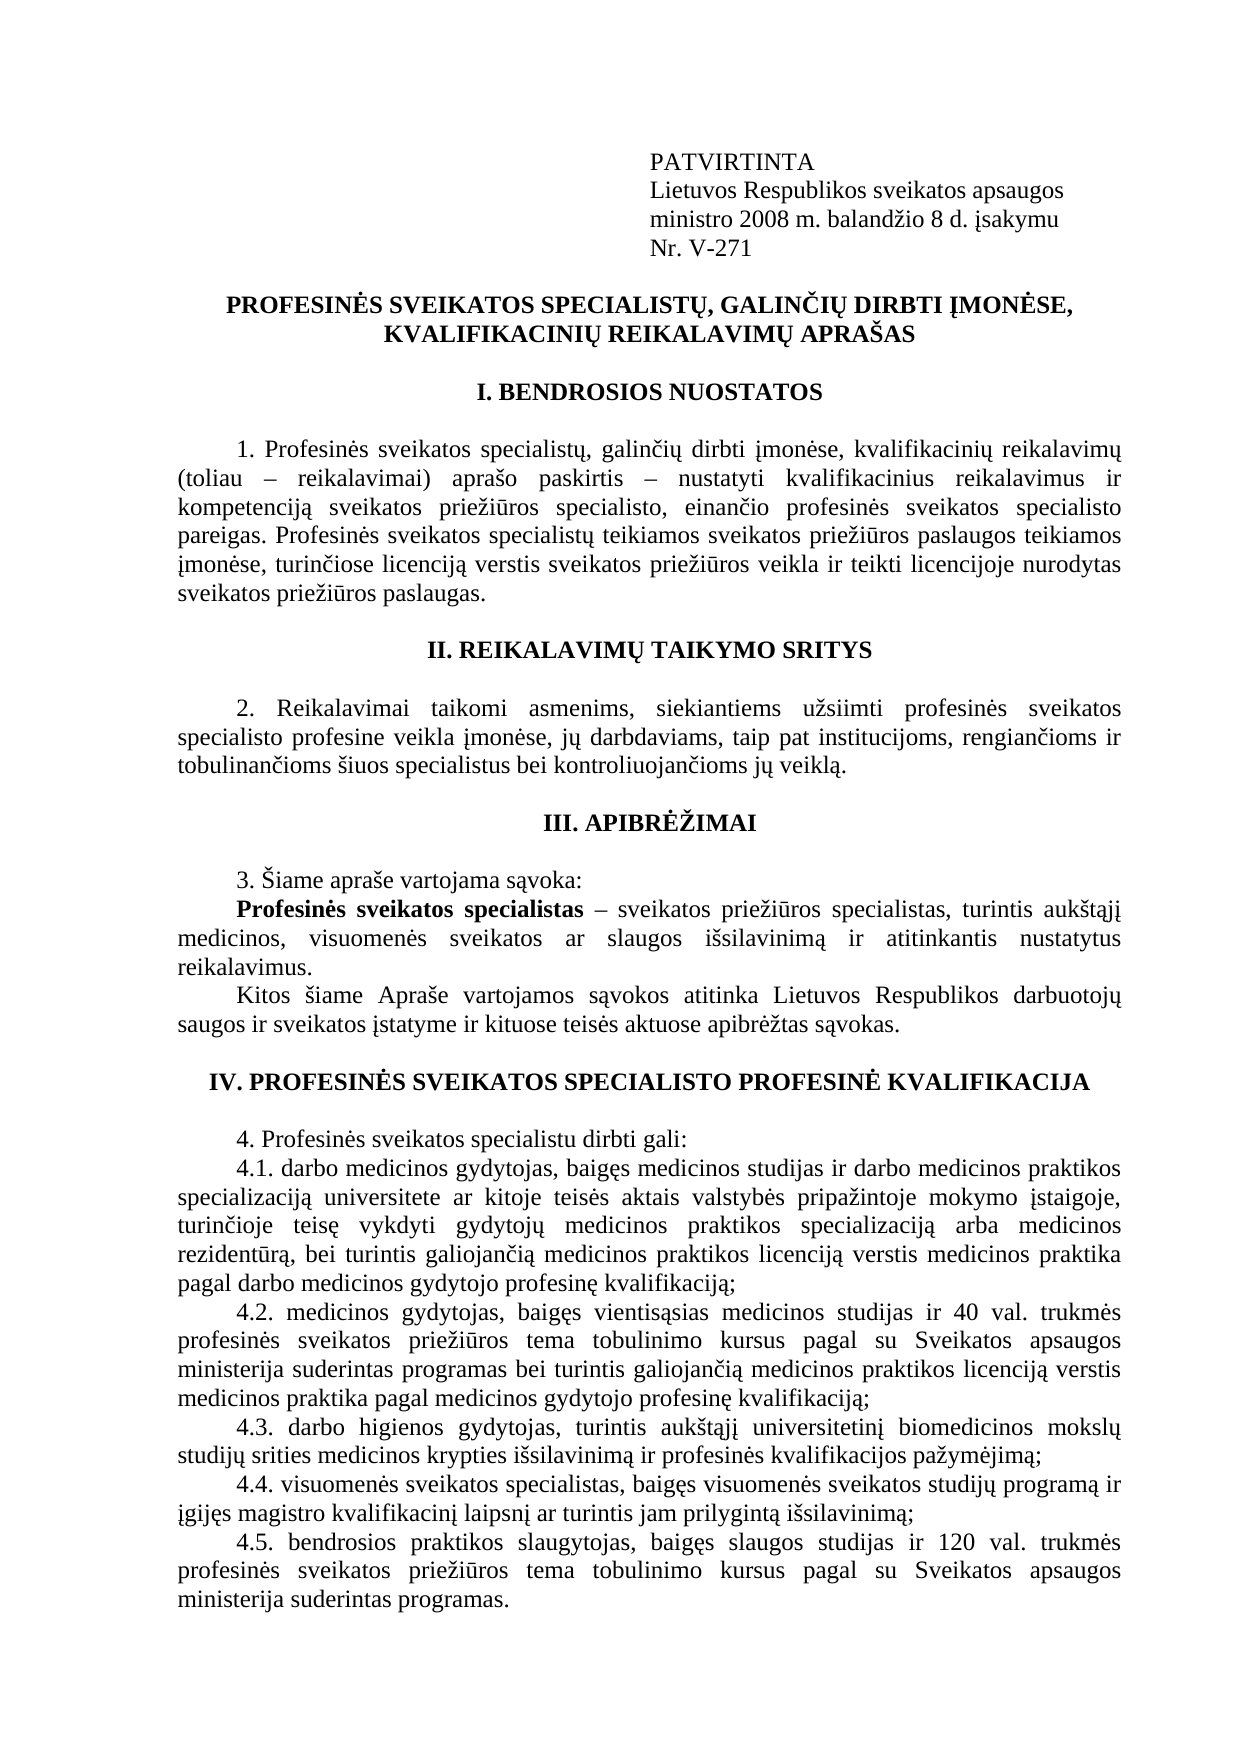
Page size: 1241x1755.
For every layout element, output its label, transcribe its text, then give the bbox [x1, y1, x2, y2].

text Profesinės sveikatos specialistas – sveikatos priežiūros specialistas, turintis aukštąjį medicinos, visuomenės sveikatos ar slaugos išsilavinimą ir atitinkantis nustatytus reikalavimus. [177, 894, 1122, 981]
text PROFESINĖS SVEIKATOS SPECIALISTŲ, GALINČIŲ DIRBTI ĮMONĖSE, KVALIFIKACINIŲ REIKALAVIMŲ APRAŠAS [177, 291, 1122, 348]
text III. APIBRĖŽIMAI [177, 808, 1122, 837]
text 4.5. bendrosios praktikos slaugytojas, baigęs slaugos studijas ir 120 val. trukmės profesinės sveikatos priežiūros tema tobulinimo kursus pagal su Sveikatos apsaugos ministerija suderintas programas. [177, 1527, 1122, 1613]
text Kitos šiame Apraše vartojamos sąvokos atitinka Lietuvos Respublikos darbuotojų saugos ir sveikatos įstatyme ir kituose teisės aktuose apibrėžtas sąvokas. [177, 981, 1122, 1038]
text 4.1. darbo medicinos gydytojas, baigęs medicinos studijas ir darbo medicinos praktikos specializaciją universitete ar kitoje teisės aktais valstybės pripažintoje mokymo įstaigoje, turinčioje teisę vykdyti gydytojų medicinos praktikos specializaciją arba medicinos rezidentūrą, bei turintis galiojančią medicinos praktikos licenciją verstis medicinos praktika pagal darbo medicinos gydytojo profesinę kvalifikaciją; [177, 1153, 1122, 1297]
text II. REIKALAVIMŲ TAIKYMO SRITYS [177, 636, 1122, 664]
text PATVIRTINTA [649, 147, 1122, 176]
text 4. Profesinės sveikatos specialistu dirbti gali: [177, 1124, 1122, 1153]
text IV. PROFESINĖS SVEIKATOS SPECIALISTO PROFESINĖ KVALIFIKACIJA [177, 1067, 1122, 1096]
text Lietuvos Respublikos sveikatos apsaugos ministro 2008 m. balandžio 8 d. įsakymu Nr. V-271 [649, 176, 1122, 262]
text 3. Šiame apraše vartojama sąvoka: [177, 866, 1122, 894]
text 4.2. medicinos gydytojas, baigęs vientisąsias medicinos studijas ir 40 val. trukmės profesinės sveikatos priežiūros tema tobulinimo kursus pagal su Sveikatos apsaugos ministerija suderintas programas bei turintis galiojančią medicinos praktikos licenciją verstis medicinos praktika pagal medicinos gydytojo profesinę kvalifikaciją; [177, 1297, 1122, 1412]
text 4.3. darbo higienos gydytojas, turintis aukštąjį universitetinį biomedicinos mokslų studijų srities medicinos krypties išsilavinimą ir profesinės kvalifikacijos pažymėjimą; [177, 1412, 1122, 1469]
text 1. Profesinės sveikatos specialistų, galinčių dirbti įmonėse, kvalifikacinių reikalavimų (toliau – reikalavimai) aprašo paskirtis – nustatyti kvalifikacinius reikalavimus ir kompetenciją sveikatos priežiūros specialisto, einančio profesinės sveikatos specialisto pareigas. Profesinės sveikatos specialistų teikiamos sveikatos priežiūros paslaugos teikiamos įmonėse, turinčiose licenciją verstis sveikatos priežiūros veikla ir teikti licencijoje nurodytas sveikatos priežiūros paslaugas. [177, 434, 1122, 607]
text I. BENDROSIOS NUOSTATOS [177, 377, 1122, 406]
text 2. Reikalavimai taikomi asmenims, siekiantiems užsiimti profesinės sveikatos specialisto profesine veikla įmonėse, jų darbdaviams, taip pat institucijoms, rengiančioms ir tobulinančioms šiuos specialistus bei kontroliuojančioms jų veiklą. [177, 693, 1122, 779]
text 4.4. visuomenės sveikatos specialistas, baigęs visuomenės sveikatos studijų programą ir įgijęs magistro kvalifikacinį laipsnį ar turintis jam prilygintą išsilavinimą; [177, 1469, 1122, 1527]
